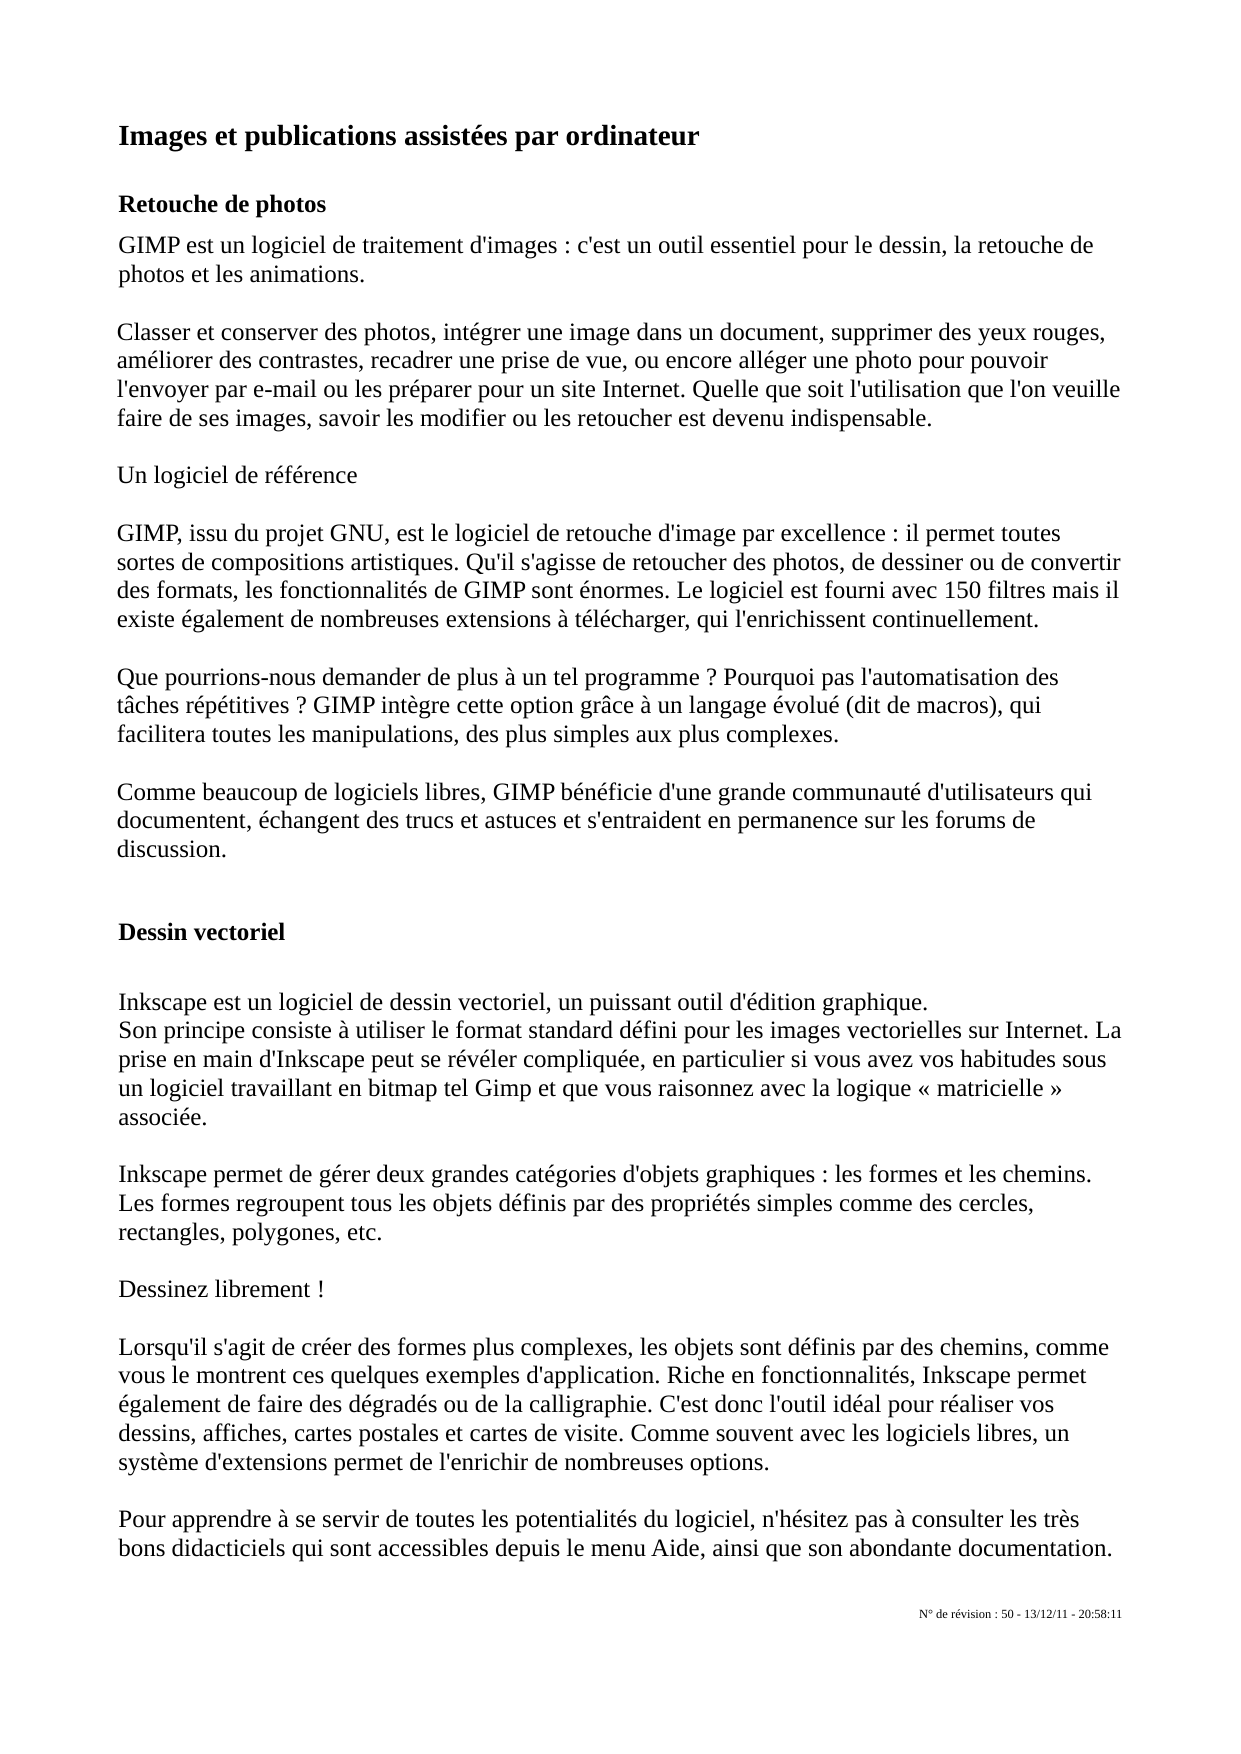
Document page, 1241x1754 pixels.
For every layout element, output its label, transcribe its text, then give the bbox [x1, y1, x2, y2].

subtitle GIMP est un logiciel de traitement d'images : c'est un outil essentiel pour le dessin, la retouche de photos et les animations. [118, 230, 1122, 288]
list Dessinez librement ! [118, 1274, 1122, 1303]
subtitle Images et publications assistées par ordinateur [118, 118, 1122, 152]
list GIMP, issu du projet GNU, est le logiciel de retouche d'image par excellence : il permet toutes sortes de compositions artistiques. Qu'il s'agisse de retoucher des photos, de dessiner ou de convertir des formats, les fonctionnalités de GIMP sont énormes. Le logiciel est fourni avec 150 filtres mais il existe également de nombreuses extensions à télécharger, qui l'enrichissent continuellement. [117, 518, 1122, 633]
list Pour apprendre à se servir de toutes les potentialités du logiciel, n'hésitez pas à consulter les très bons didacticiels qui sont accessibles depuis le menu Aide, ainsi que son abondante documentation. [118, 1504, 1122, 1562]
subtitle Retouche de photos [118, 189, 1122, 218]
list Classer et conserver des photos, intégrer une image dans un document, supprimer des yeux rouges, améliorer des contrastes, recadrer une prise de vue, ou encore alléger une photo pour pouvoir l'envoyer par e-mail ou les préparer pour un site Internet. Quelle que soit l'utilisation que l'on veuille faire de ses images, savoir les modifier ou les retoucher est devenu indispensable. [117, 317, 1122, 432]
list Comme beaucoup de logiciels libres, GIMP bénéficie d'une grande communauté d'utilisateurs qui documentent, échangent des trucs et astuces et s'entraident en permanence sur les forums de discussion. [117, 777, 1122, 863]
list Lorsqu'il s'agit de créer des formes plus complexes, les objets sont définis par des chemins, comme vous le montrent ces quelques exemples d'application. Riche en fonctionnalités, Inkscape permet également de faire des dégradés ou de la calligraphie. C'est donc l'outil idéal pour réaliser vos dessins, affiches, cartes postales et cartes de visite. Comme souvent avec les logiciels libres, un système d'extensions permet de l'enrichir de nombreuses options. [118, 1332, 1122, 1475]
list Inkscape est un logiciel de dessin vectoriel, un puissant outil d'édition graphique. [118, 987, 1122, 1015]
subtitle Dessin vectoriel [118, 917, 1122, 945]
list Inkscape permet de gérer deux grandes catégories d'objets graphiques : les formes et les chemins. Les formes regroupent tous les objets définis par des propriétés simples comme des cercles, rectangles, polygones, etc. [118, 1159, 1122, 1245]
list Un logiciel de référence [117, 460, 1122, 489]
list Que pourrions-nous demander de plus à un tel programme ? Pourquoi pas l'automatisation des tâches répétitives ? GIMP intègre cette option grâce à un langage évolué (dit de macros), qui facilitera toutes les manipulations, des plus simples aux plus complexes. [117, 662, 1122, 748]
list Son principe consiste à utiliser le format standard défini pour les images vectorielles sur Internet. La prise en main d'Inkscape peut se révéler compliquée, en particulier si vous avez vos habitudes sous un logiciel travaillant en bitmap tel Gimp et que vous raisonnez avec la logique « matricielle » associée. [118, 1015, 1122, 1130]
